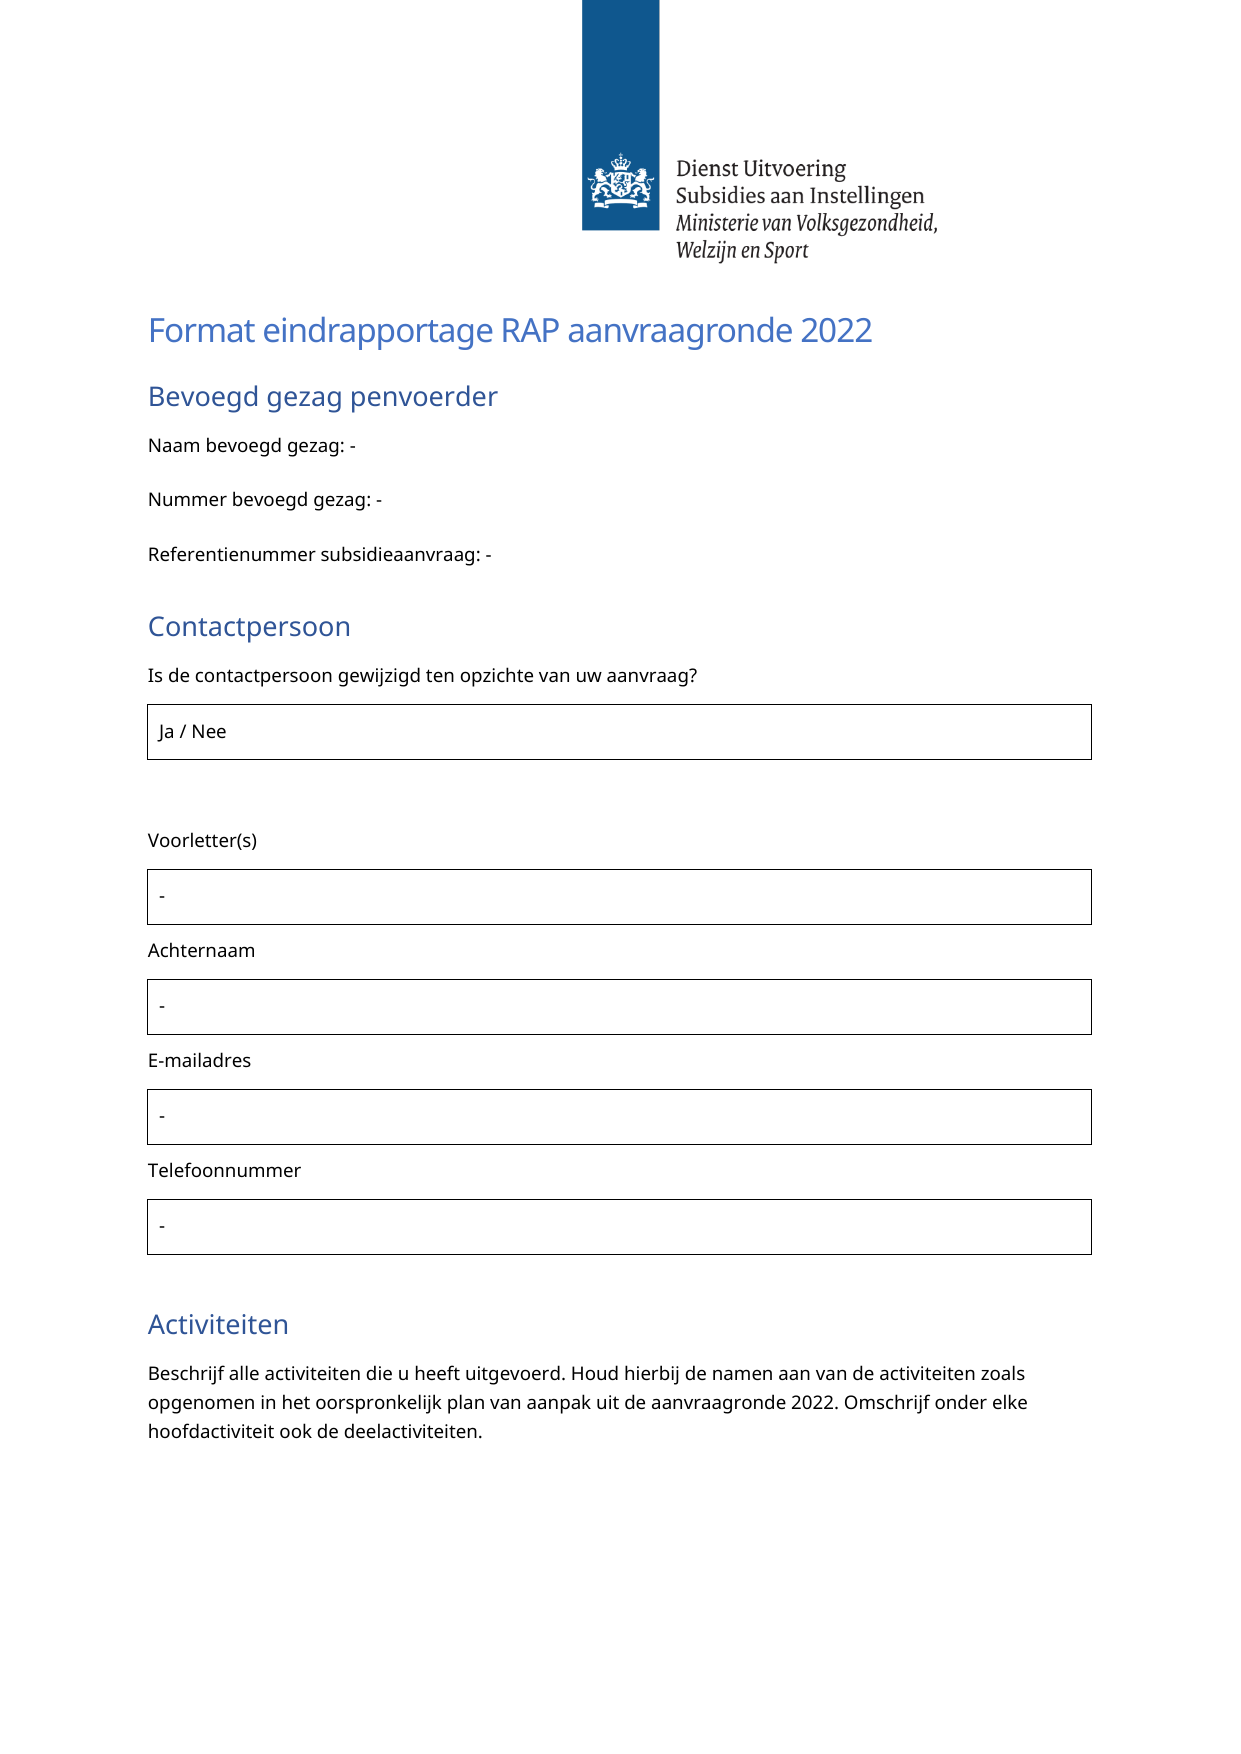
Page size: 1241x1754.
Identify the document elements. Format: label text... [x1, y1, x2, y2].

text Telefoonnummer [148, 1157, 1093, 1183]
text Voorletter(s) [148, 827, 1093, 852]
table_header Ja / Nee [148, 705, 1091, 759]
table_header - [148, 870, 1091, 923]
subtitle Format eindrapportage RAP aanvraagronde 2022 [148, 307, 1093, 352]
text Nummer bevoegd gezag: - [148, 487, 1093, 512]
text Naam bevoegd gezag: - [148, 432, 1093, 458]
table_header - [148, 1090, 1091, 1144]
table_header - [148, 1200, 1091, 1254]
text Referentienummer subsidieaanvraag: - [148, 541, 1093, 566]
subtitle Activiteiten [148, 1305, 1093, 1342]
text Achternaam [148, 937, 1093, 963]
subtitle Bevoegd gezag penvoerder [148, 377, 1093, 414]
subtitle Contactpersoon [148, 608, 1093, 644]
text E-mailadres [148, 1047, 1093, 1073]
text Beschrijf alle activiteiten die u heeft uitgevoerd. Houd hierbij de namen aan van de activiteiten zoals opgenomen in het oorspronkelijk plan van aanpak uit de aanvraagronde 2022. Omschrijf onder elke hoofdactiviteit ook de deelactiviteiten. [148, 1360, 1093, 1444]
table_header - [148, 980, 1091, 1034]
text Is de contactpersoon gewijzigd ten opzichte van uw aanvraag? [148, 663, 1093, 688]
